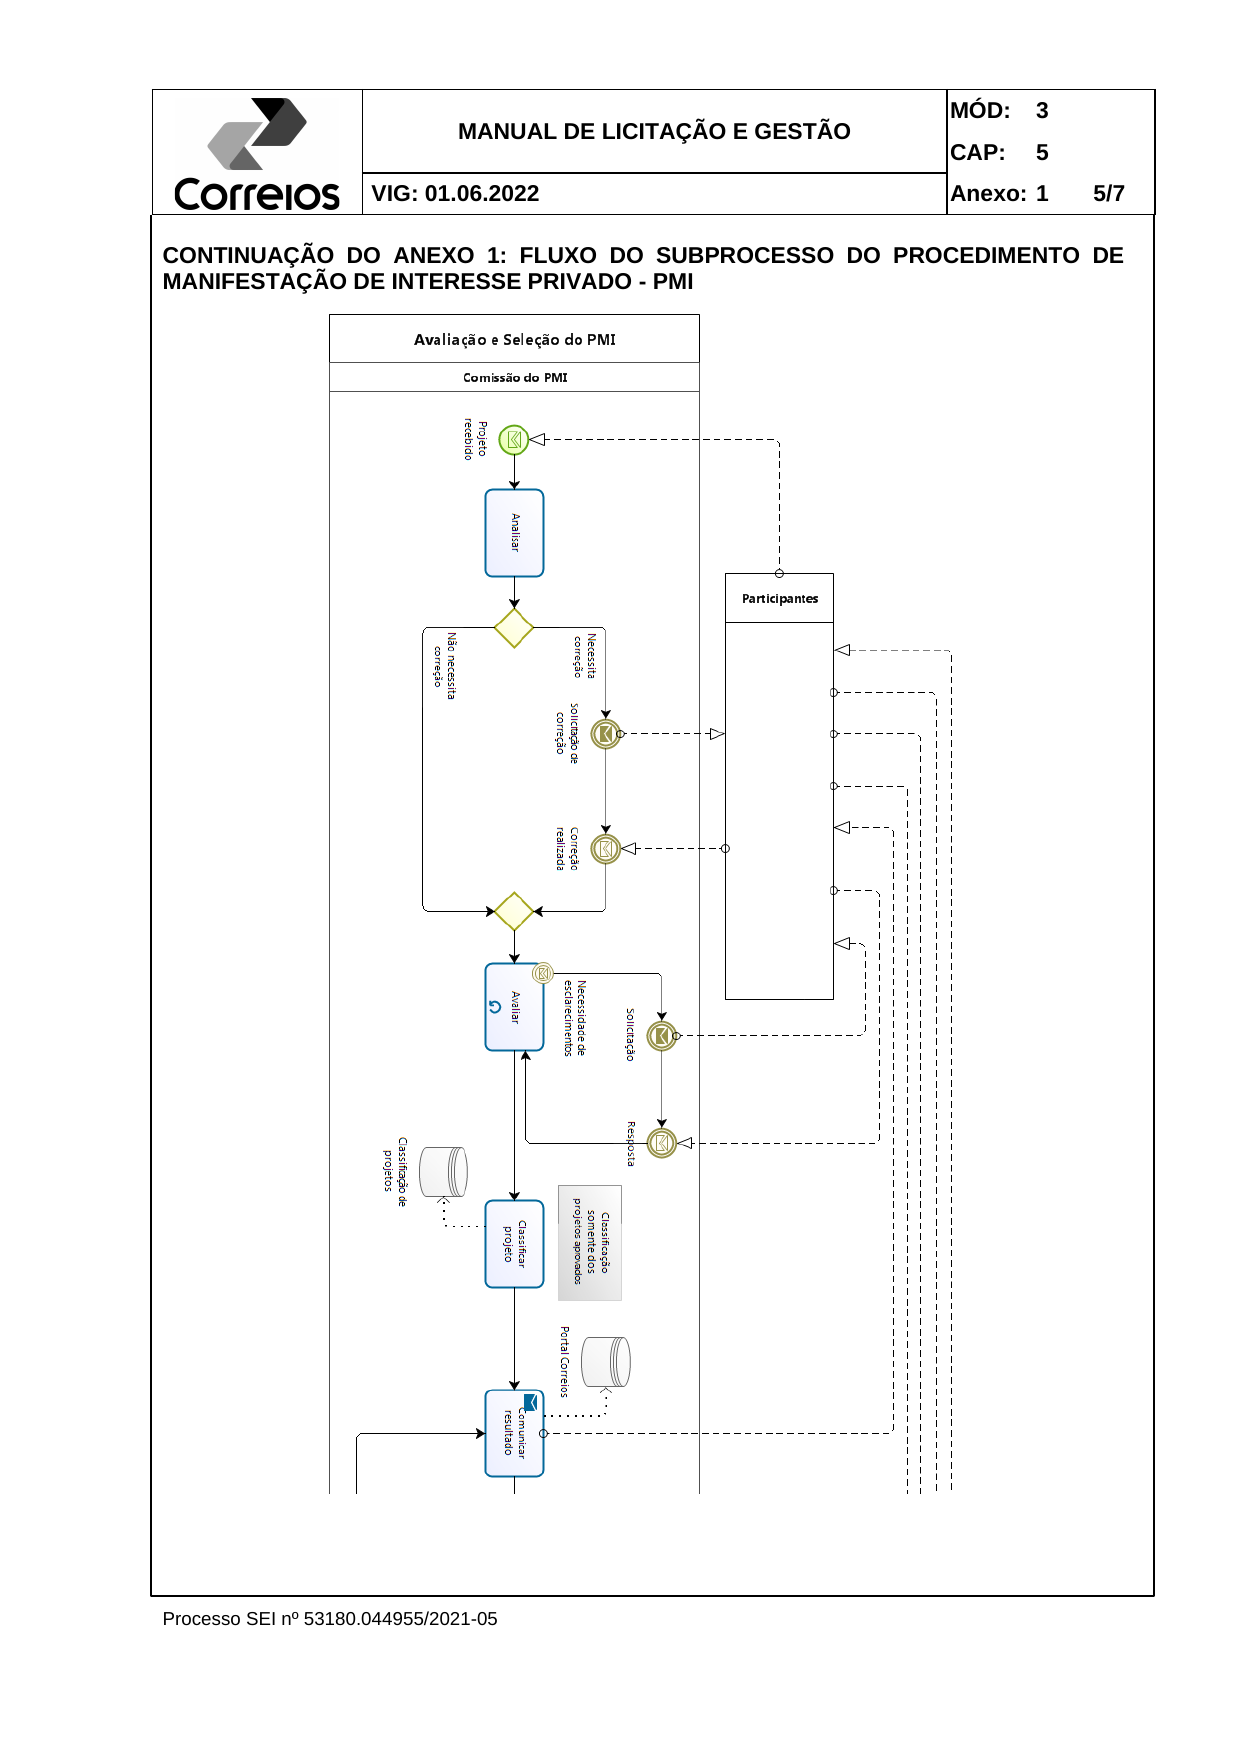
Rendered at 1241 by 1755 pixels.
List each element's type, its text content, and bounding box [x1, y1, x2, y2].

text CONTINUAÇÃO DO ANEXO 1: FLUXO DO SUBPROCESSO DO PROCEDIMENTO DE MANIFESTAÇÃO DE INTERESSE PRIVADO - PMI [162, 242, 1125, 294]
